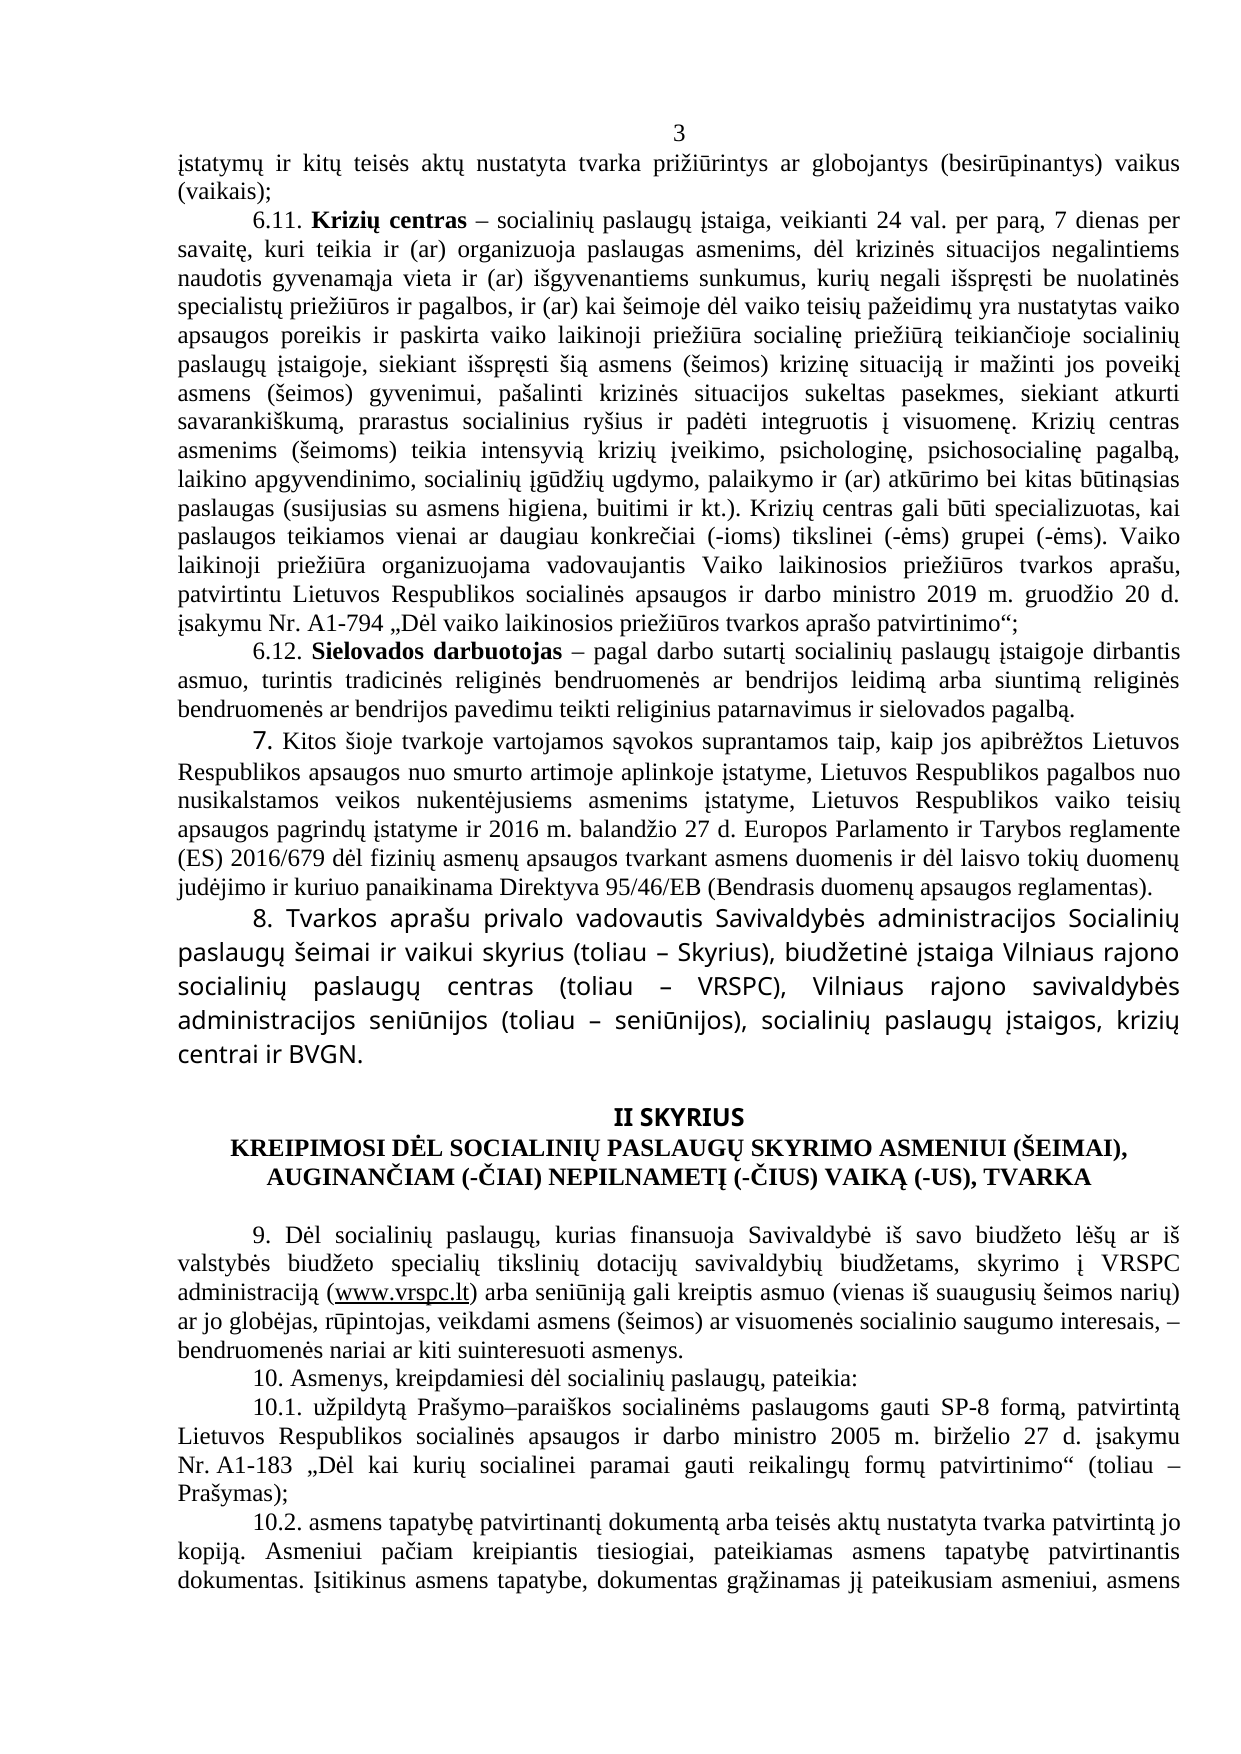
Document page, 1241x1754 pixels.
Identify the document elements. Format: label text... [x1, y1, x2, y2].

text įstatymų ir kitų teisės aktų nustatyta tvarka prižiūrintys ar globojantys (besirūpinantys) vaikus (vaikais); [177, 148, 1181, 205]
text 7. Kitos šioje tvarkoje vartojamos sąvokos suprantamos taip, kaip jos apibrėžtos Lietuvos Respublikos apsaugos nuo smurto artimoje aplinkoje įstatyme, Lietuvos Respublikos pagalbos nuo nusikalstamos veikos nukentėjusiems asmenims įstatyme, Lietuvos Respublikos vaiko teisių apsaugos pagrindų įstatyme ir 2016 m. balandžio 27 d. Europos Parlamento ir Tarybos reglamente (ES) 2016/679 dėl fizinių asmenų apsaugos tvarkant asmens duomenis ir dėl laisvo tokių duomenų judėjimo ir kuriuo panaikinama Direktyva 95/46/EB (Bendrasis duomenų apsaugos reglamentas). [177, 723, 1181, 900]
text II SKYRIUS [177, 1099, 1181, 1133]
text 10.1. užpildytą Prašymo–paraiškos socialinėms paslaugoms gauti SP-8 formą, patvirtintą Lietuvos Respublikos socialinės apsaugos ir darbo ministro 2005 m. birželio 27 d. įsakymu Nr. A1‑183 „Dėl kai kurių socialinei paramai gauti reikalingų formų patvirtinimo“ (toliau – Prašymas); [177, 1392, 1181, 1507]
text 9. Dėl socialinių paslaugų, kurias finansuoja Savivaldybė iš savo biudžeto lėšų ar iš valstybės biudžeto specialių tikslinių dotacijų savivaldybių biudžetams, skyrimo į VRSPC administraciją (www.vrspc.lt) arba seniūniją gali kreiptis asmuo (vienas iš suaugusių šeimos narių) ar jo globėjas, rūpintojas, veikdami asmens (šeimos) ar visuomenės socialinio saugumo interesais, – bendruomenės nariai ar kiti suinteresuoti asmenys. [177, 1220, 1181, 1363]
text 8. Tvarkos aprašu privalo vadovautis Savivaldybės administracijos Socialinių paslaugų šeimai ir vaikui skyrius (toliau – Skyrius), biudžetinė įstaiga Vilniaus rajono socialinių paslaugų centras (toliau – VRSPC), Vilniaus rajono savivaldybės administracijos seniūnijos (toliau – seniūnijos), socialinių paslaugų įstaigos, krizių centrai ir BVGN. [177, 900, 1181, 1071]
text 6.12. Sielovados darbuotojas – pagal darbo sutartį socialinių paslaugų įstaigoje dirbantis asmuo, turintis tradicinės religinės bendruomenės ar bendrijos leidimą arba siuntimą religinės bendruomenės ar bendrijos pavedimu teikti religinius patarnavimus ir sielovados pagalbą. [177, 636, 1181, 723]
text KREIPIMOSI DĖL SOCIALINIŲ PASLAUGŲ SKYRIMO ASMENIUI (ŠEIMAI), AUGINANČIAM (-ČIAI) NEPILNAMETĮ (-ČIUS) VAIKĄ (-US), TVARKA [177, 1133, 1181, 1191]
text 6.11. Krizių centras – socialinių paslaugų įstaiga, veikianti 24 val. per parą, 7 dienas per savaitę, kuri teikia ir (ar) organizuoja paslaugas asmenims, dėl krizinės situacijos negalintiems naudotis gyvenamąja vieta ir (ar) išgyvenantiems sunkumus, kurių negali išspręsti be nuolatinės specialistų priežiūros ir pagalbos, ir (ar) kai šeimoje dėl vaiko teisių pažeidimų yra nustatytas vaiko apsaugos poreikis ir paskirta vaiko laikinoji priežiūra socialinę priežiūrą teikiančioje socialinių paslaugų įstaigoje, siekiant išspręsti šią asmens (šeimos) krizinę situaciją ir mažinti jos poveikį asmens (šeimos) gyvenimui, pašalinti krizinės situacijos sukeltas pasekmes, siekiant atkurti savarankiškumą, prarastus socialinius ryšius ir padėti integruotis į visuomenę. Krizių centras asmenims (šeimoms) teikia intensyvią krizių įveikimo, psichologinę, psichosocialinę pagalbą, laikino apgyvendinimo, socialinių įgūdžių ugdymo, palaikymo ir (ar) atkūrimo bei kitas būtinąsias paslaugas (susijusias su asmens higiena, buitimi ir kt.). Krizių centras gali būti specializuotas, kai paslaugos teikiamos vienai ar daugiau konkrečiai (-ioms) tikslinei (-ėms) grupei (-ėms). Vaiko laikinoji priežiūra organizuojama vadovaujantis Vaiko laikinosios priežiūros tvarkos aprašu, patvirtintu Lietuvos Respublikos socialinės apsaugos ir darbo ministro 2019 m. gruodžio 20 d. įsakymu Nr. A1-794 „Dėl vaiko laikinosios priežiūros tvarkos aprašo patvirtinimo“; [177, 205, 1181, 636]
text 10. Asmenys, kreipdamiesi dėl socialinių paslaugų, pateikia: [177, 1363, 1181, 1392]
text 10.2. asmens tapatybę patvirtinantį dokumentą arba teisės aktų nustatyta tvarka patvirtintą jo kopiją. Asmeniui pačiam kreipiantis tiesiogiai, pateikiamas asmens tapatybę patvirtinantis dokumentas. Įsitikinus asmens tapatybe, dokumentas grąžinamas jį pateikusiam asmeniui, asmens [177, 1507, 1181, 1593]
